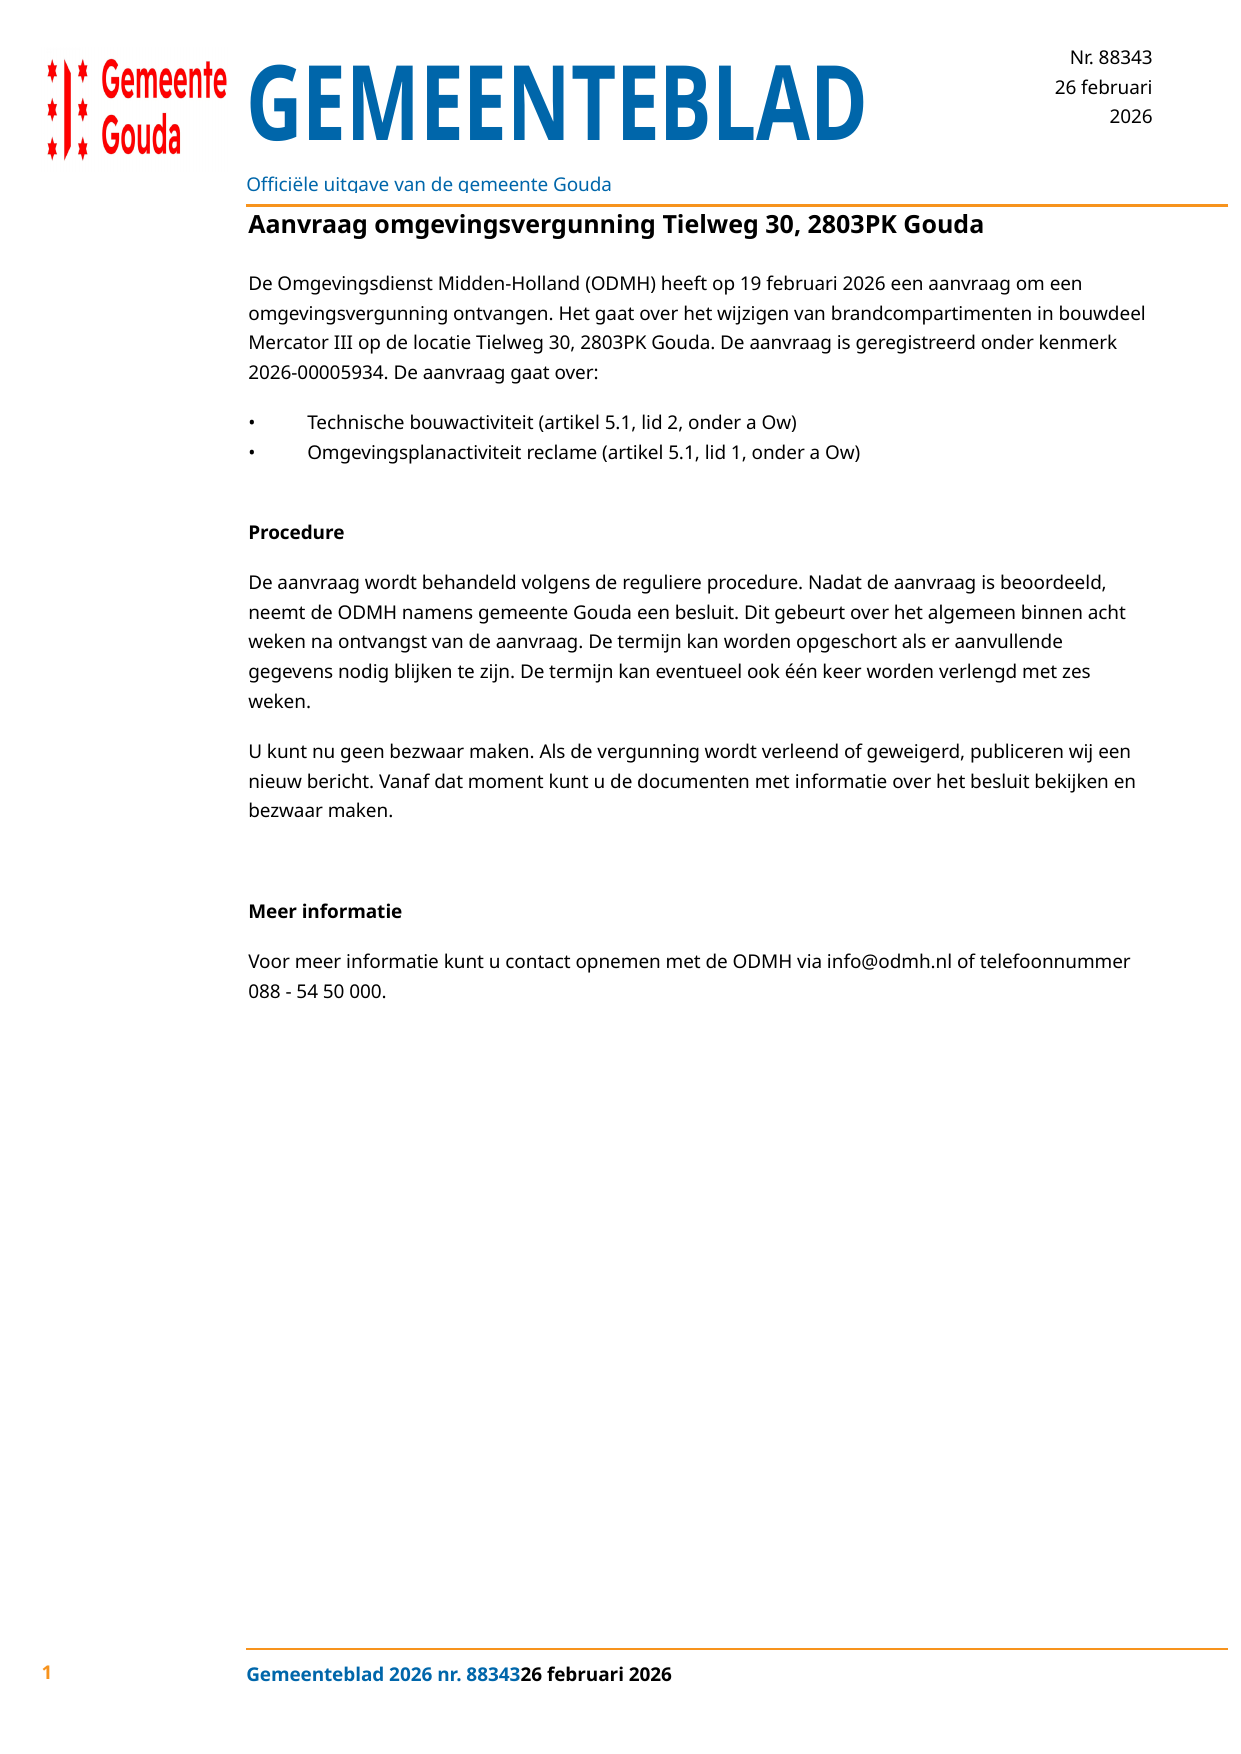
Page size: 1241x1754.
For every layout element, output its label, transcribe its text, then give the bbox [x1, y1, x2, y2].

list Technische bouwactiviteit (artikel 5.1, lid 2, onder a Ow) [248, 409, 1152, 435]
list Omgevingsplanactiviteit reclame (artikel 5.1, lid 1, onder a Ow) [248, 439, 1152, 465]
text Meer informatie [248, 898, 1152, 924]
picture [41, 47, 231, 172]
text De Omgevingsdienst Midden-Holland (ODMH) heeft op 19 februari 2026 een aanvraag om een omgevingsvergunning ontvangen. Het gaat over het wijzigen van brandcompartimenten in bouwdeel Mercator III op de locatie Tielweg 30, 2803PK Gouda. De aanvraag is geregistreerd onder kenmerk 2026-00005934. De aanvraag gaat over: [248, 270, 1152, 385]
text Aanvraag omgevingsvergunning Tielweg 30, 2803PK Gouda [248, 207, 1152, 241]
text Procedure [248, 519, 1152, 545]
text U kunt nu geen bezwaar maken. Als de vergunning wordt verleend of geweigerd, publiceren wij een nieuw bericht. Vanaf dat moment kunt u de documenten met informatie over het besluit bekijken en bezwaar maken. [248, 738, 1152, 823]
text Voor meer informatie kunt u contact opnemen met de ODMH via info@odmh.nl of telefoonnummer 088 - 54 50 000. [248, 949, 1152, 1004]
text De aanvraag wordt behandeld volgens de reguliere procedure. Nadat de aanvraag is beoordeeld, neemt de ODMH namens gemeente Gouda een besluit. Dit gebeurt over het algemeen binnen acht weken na ontvangst van de aanvraag. De termijn kan worden opgeschort als er aanvullende gegevens nodig blijken te zijn. De termijn kan eventueel ook één keer worden verlengd met zes weken. [248, 569, 1152, 713]
